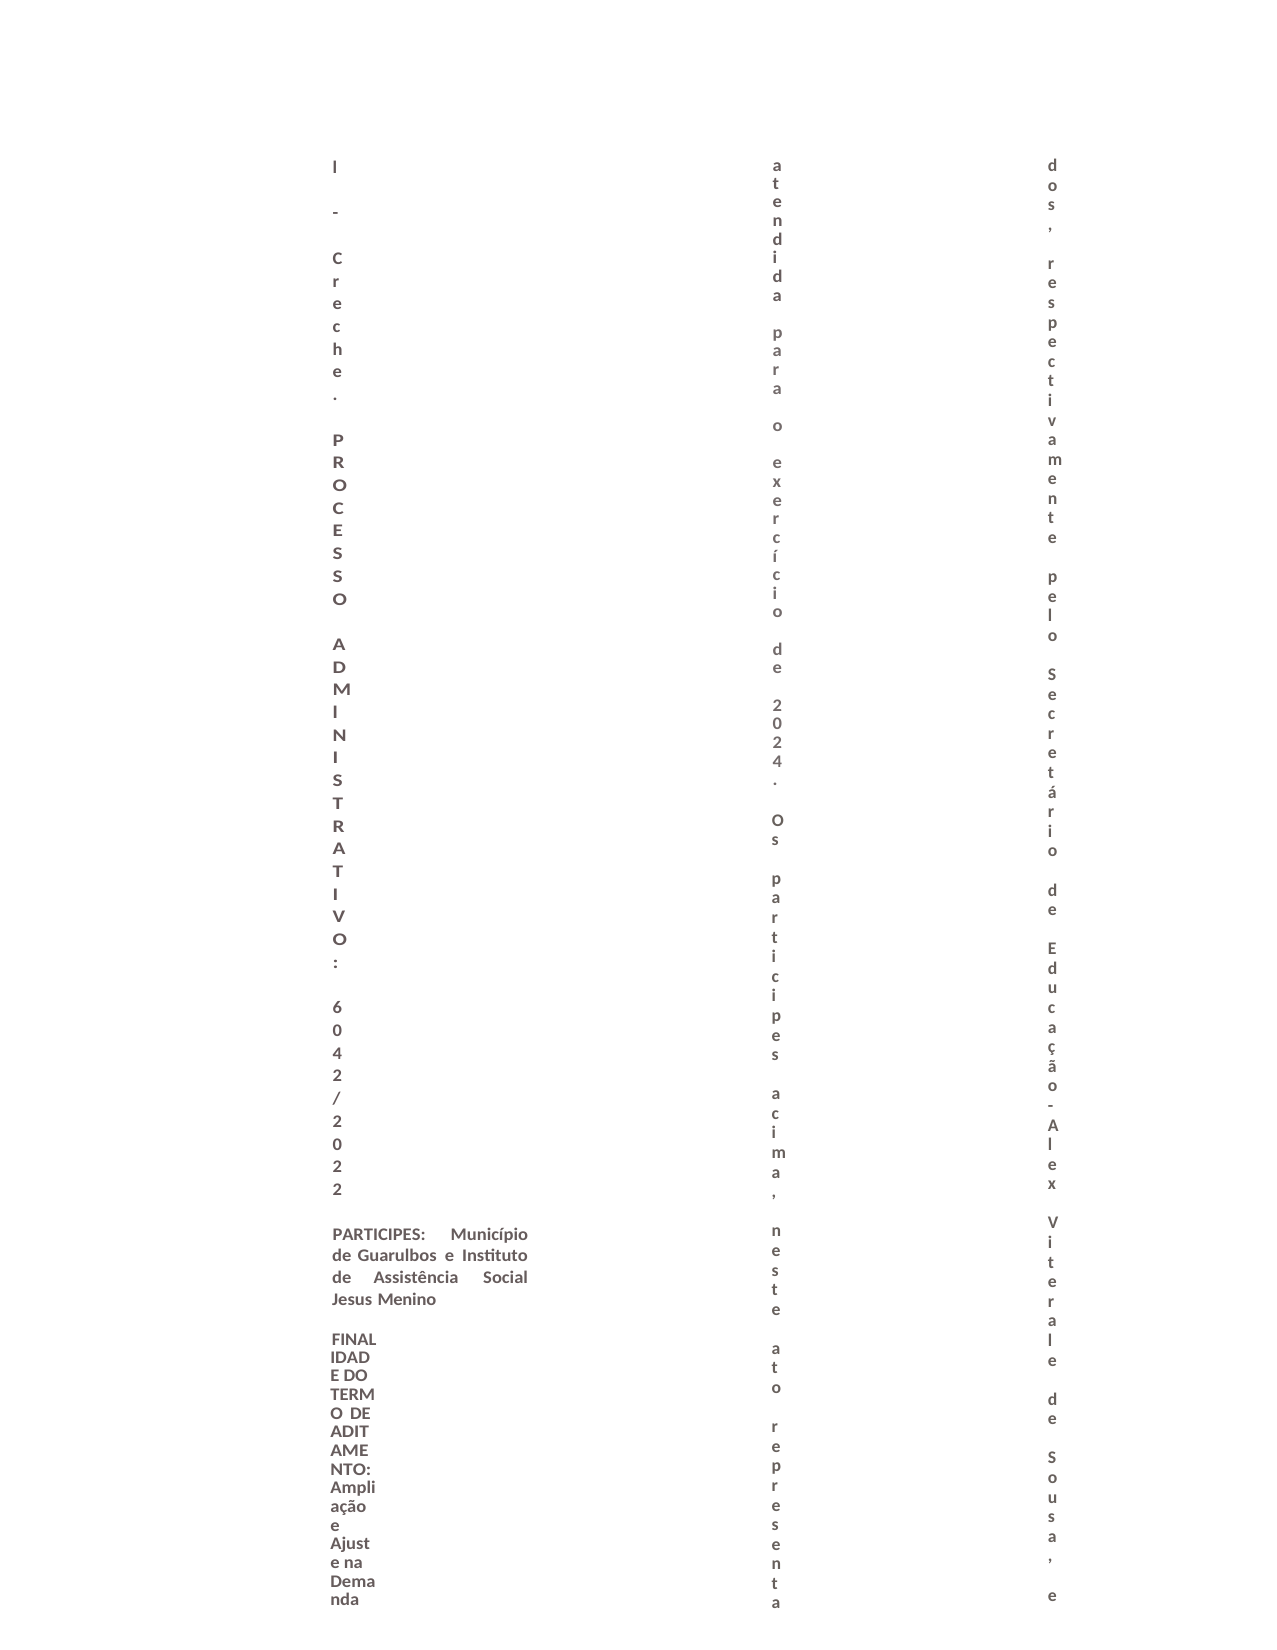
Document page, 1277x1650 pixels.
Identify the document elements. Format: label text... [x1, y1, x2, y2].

text FINALIDADE DO TERMO DE ADITAMENTO: Ampliação e Ajuste na Demanda atendida para o exercício de 2024. [330, 1330, 378, 1610]
text PARTICIPES: Município de Guarulbos e Instituto de Assistência Social Jesus Menino [332, 1223, 528, 1309]
